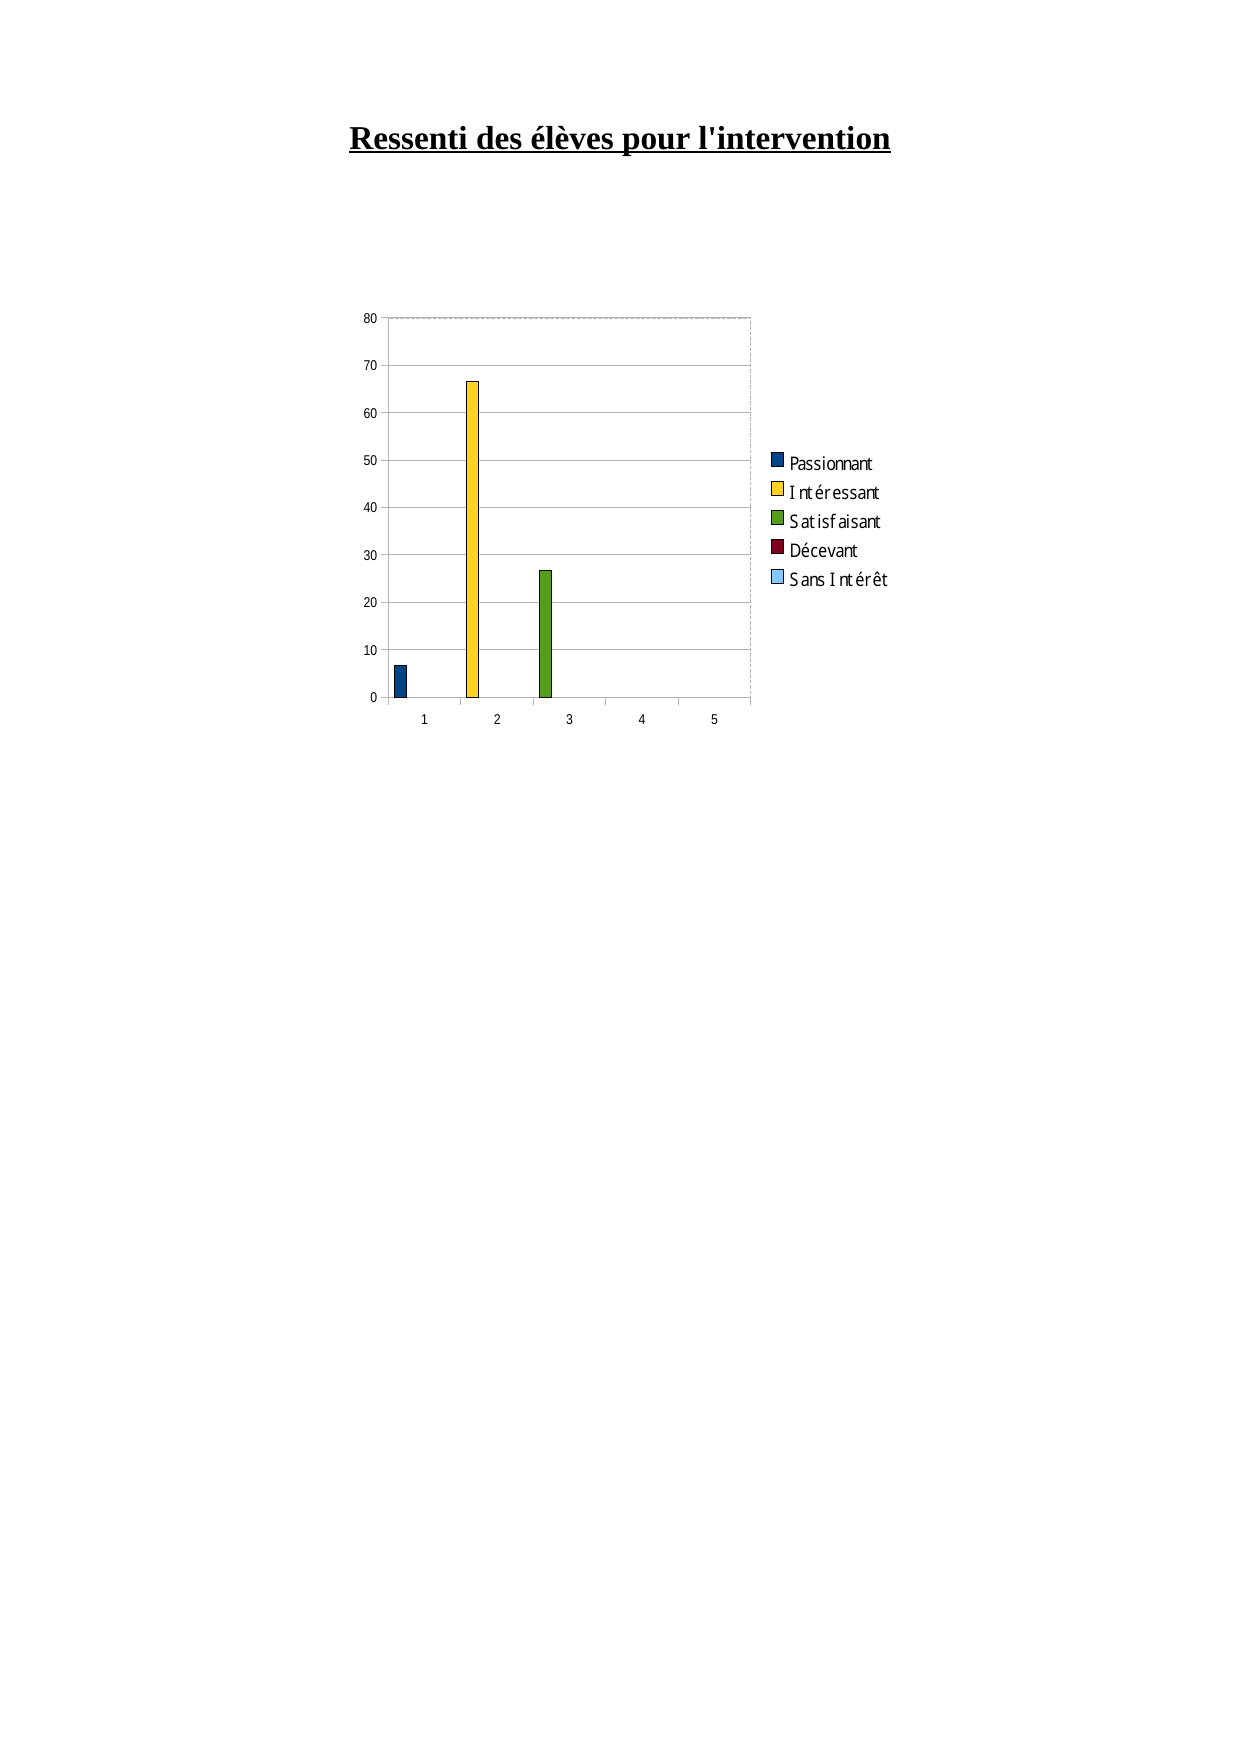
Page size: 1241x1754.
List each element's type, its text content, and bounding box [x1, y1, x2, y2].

text Ressenti des élèves pour l'intervention [118, 118, 1122, 156]
